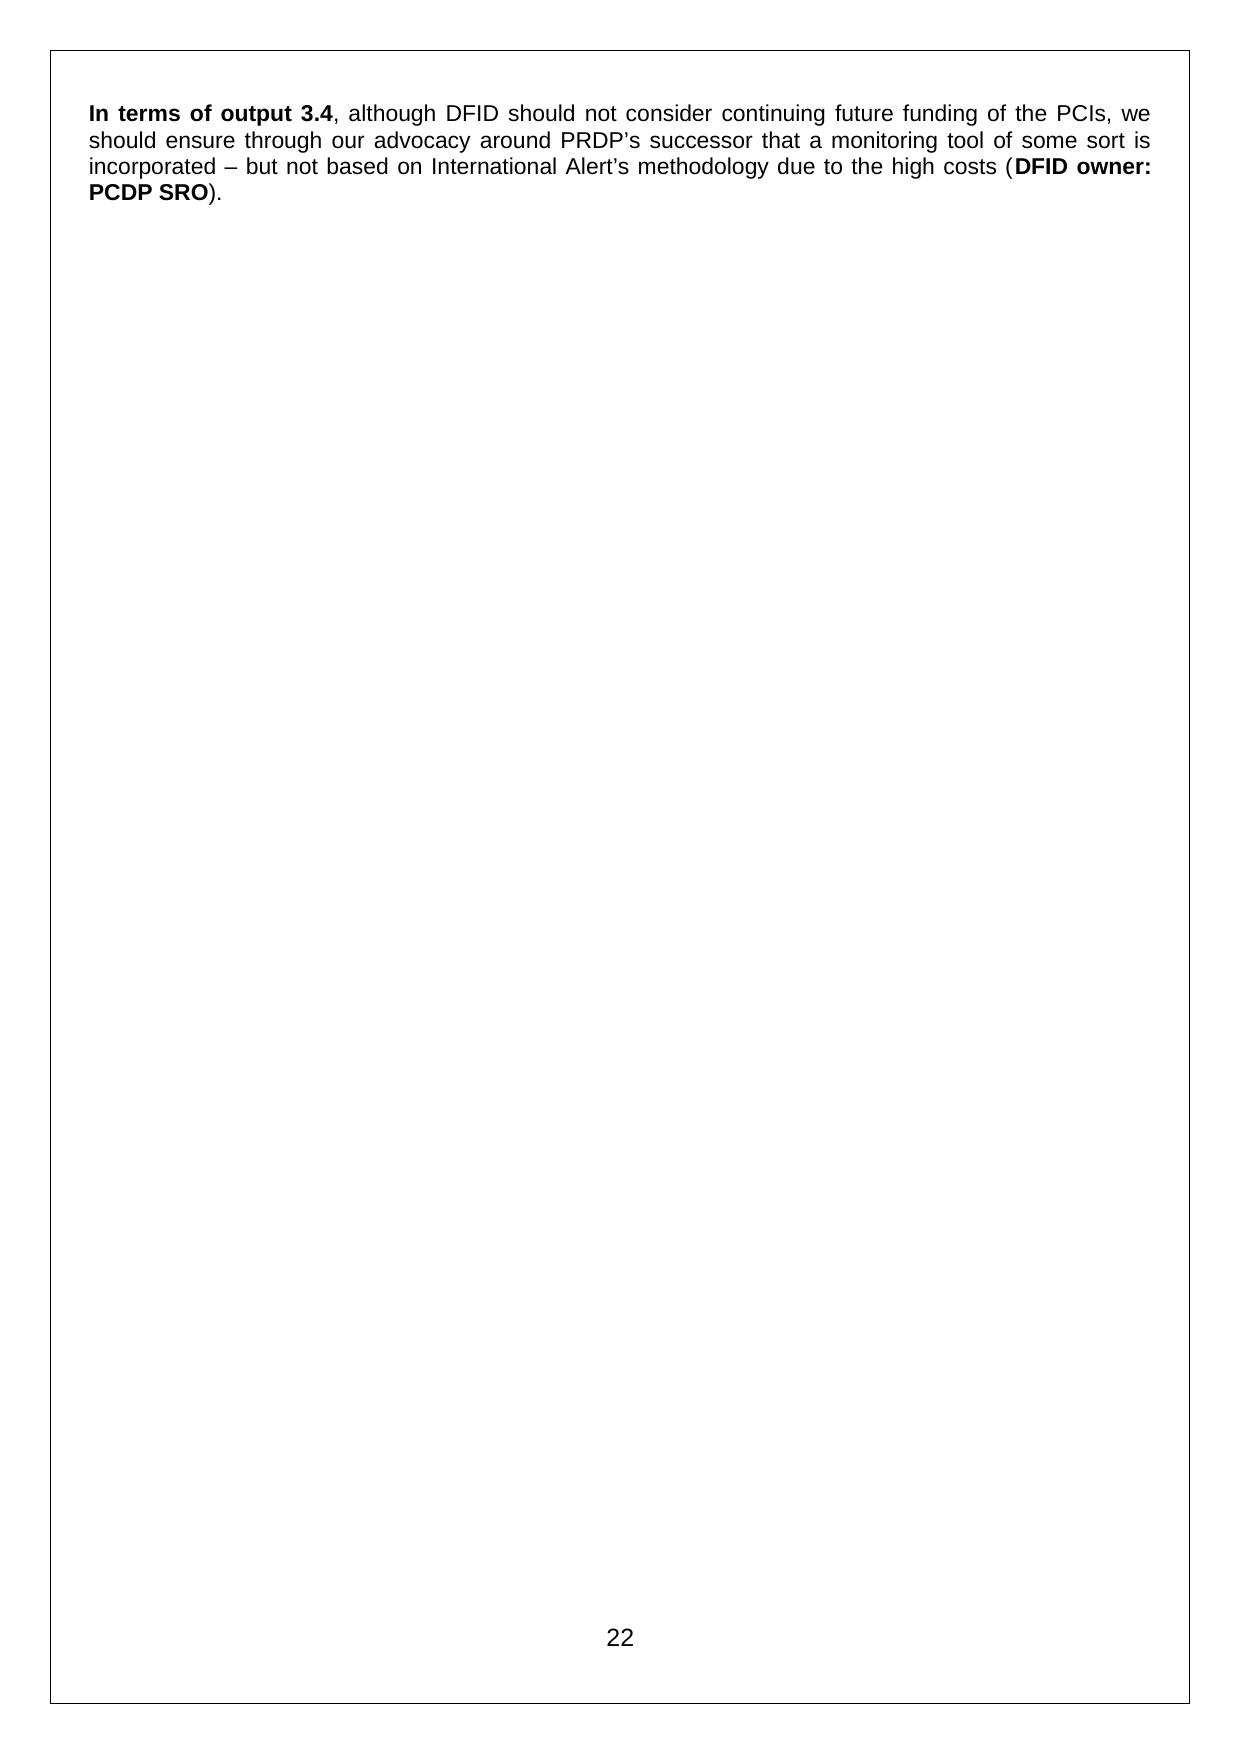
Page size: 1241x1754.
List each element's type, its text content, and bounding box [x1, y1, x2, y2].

text In terms of output 3.4, although DFID should not consider continuing future funding of the PCIs, we should ensure through our advocacy around PRDP’s successor that a monitoring tool of some sort is incorporated – but not based on International Alert’s methodology due to the high costs (DFID owner: PCDP SRO). [89, 100, 1152, 206]
